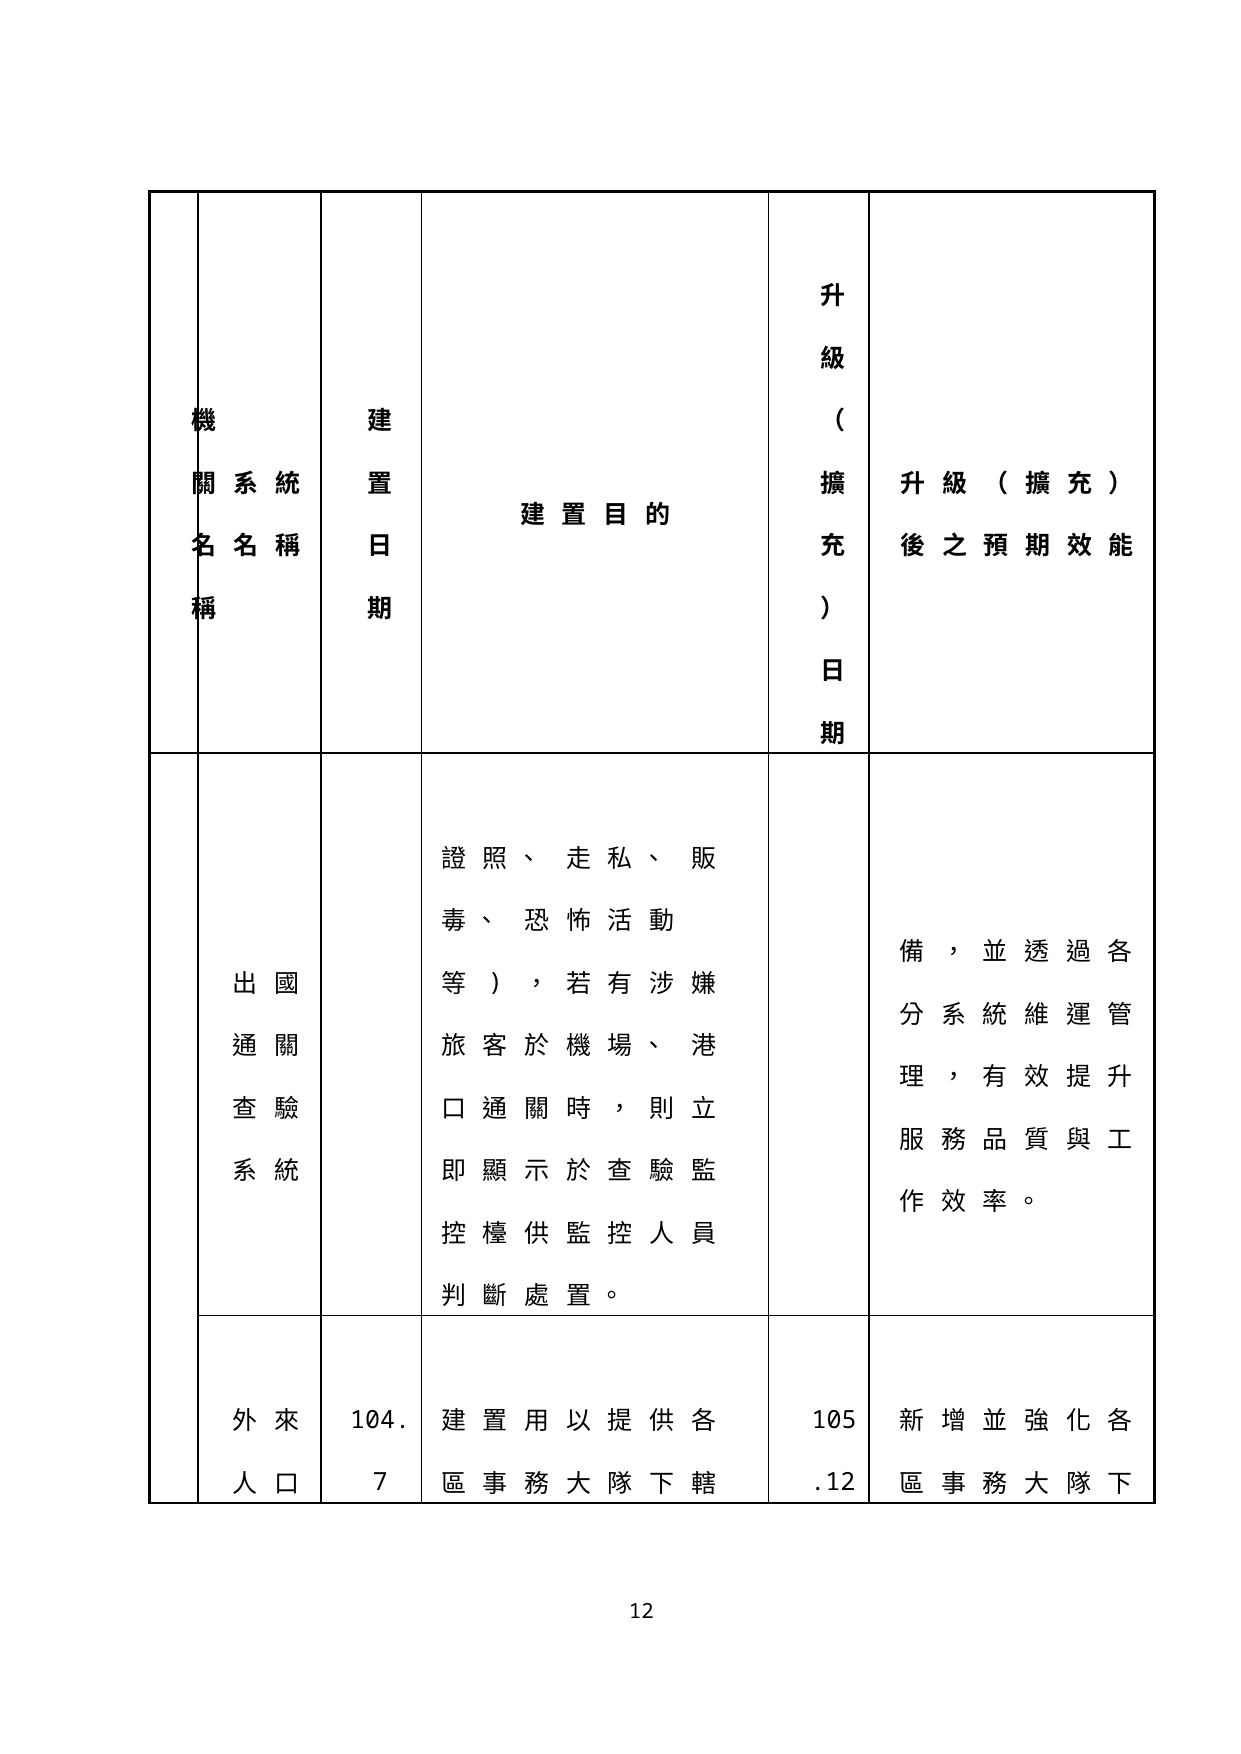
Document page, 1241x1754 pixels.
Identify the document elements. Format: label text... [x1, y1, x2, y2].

table_header 機關名稱 [151, 193, 197, 752]
table_cell 外來人口 [199, 1316, 320, 1502]
table_cell 建置用以提供各區事務大隊下轄 [422, 1316, 768, 1502]
table_cell [322, 754, 421, 1314]
table_header 升級（擴充）日期 [769, 193, 868, 752]
table_header 升級（擴充）後之預期效能 [870, 193, 1153, 752]
table_cell 105.12 [769, 1316, 868, 1502]
table_cell 新增並強化各區事務大隊下 [870, 1316, 1153, 1502]
table_cell 陸客來台線上申請平台及入出國通關查驗系統 [199, 754, 320, 1314]
table_cell 移民署 [151, 754, 197, 1502]
table_header 建置日期 [322, 193, 421, 752]
table_cell 備，並透過各分系統維運管理，有效提升服務品質與工作效率。 [870, 754, 1153, 1314]
table_header 系統名稱 [199, 193, 320, 752]
table_cell [769, 754, 868, 1314]
table_cell 104.7 [322, 1316, 421, 1502]
table_cell 證照、走私、販毒、恐怖活動等)，若有涉嫌旅客於機場、港口通關時，則立即顯示於查驗監控檯供監控人員判斷處置。 [422, 754, 768, 1314]
table_header 建置目的 [422, 193, 768, 752]
